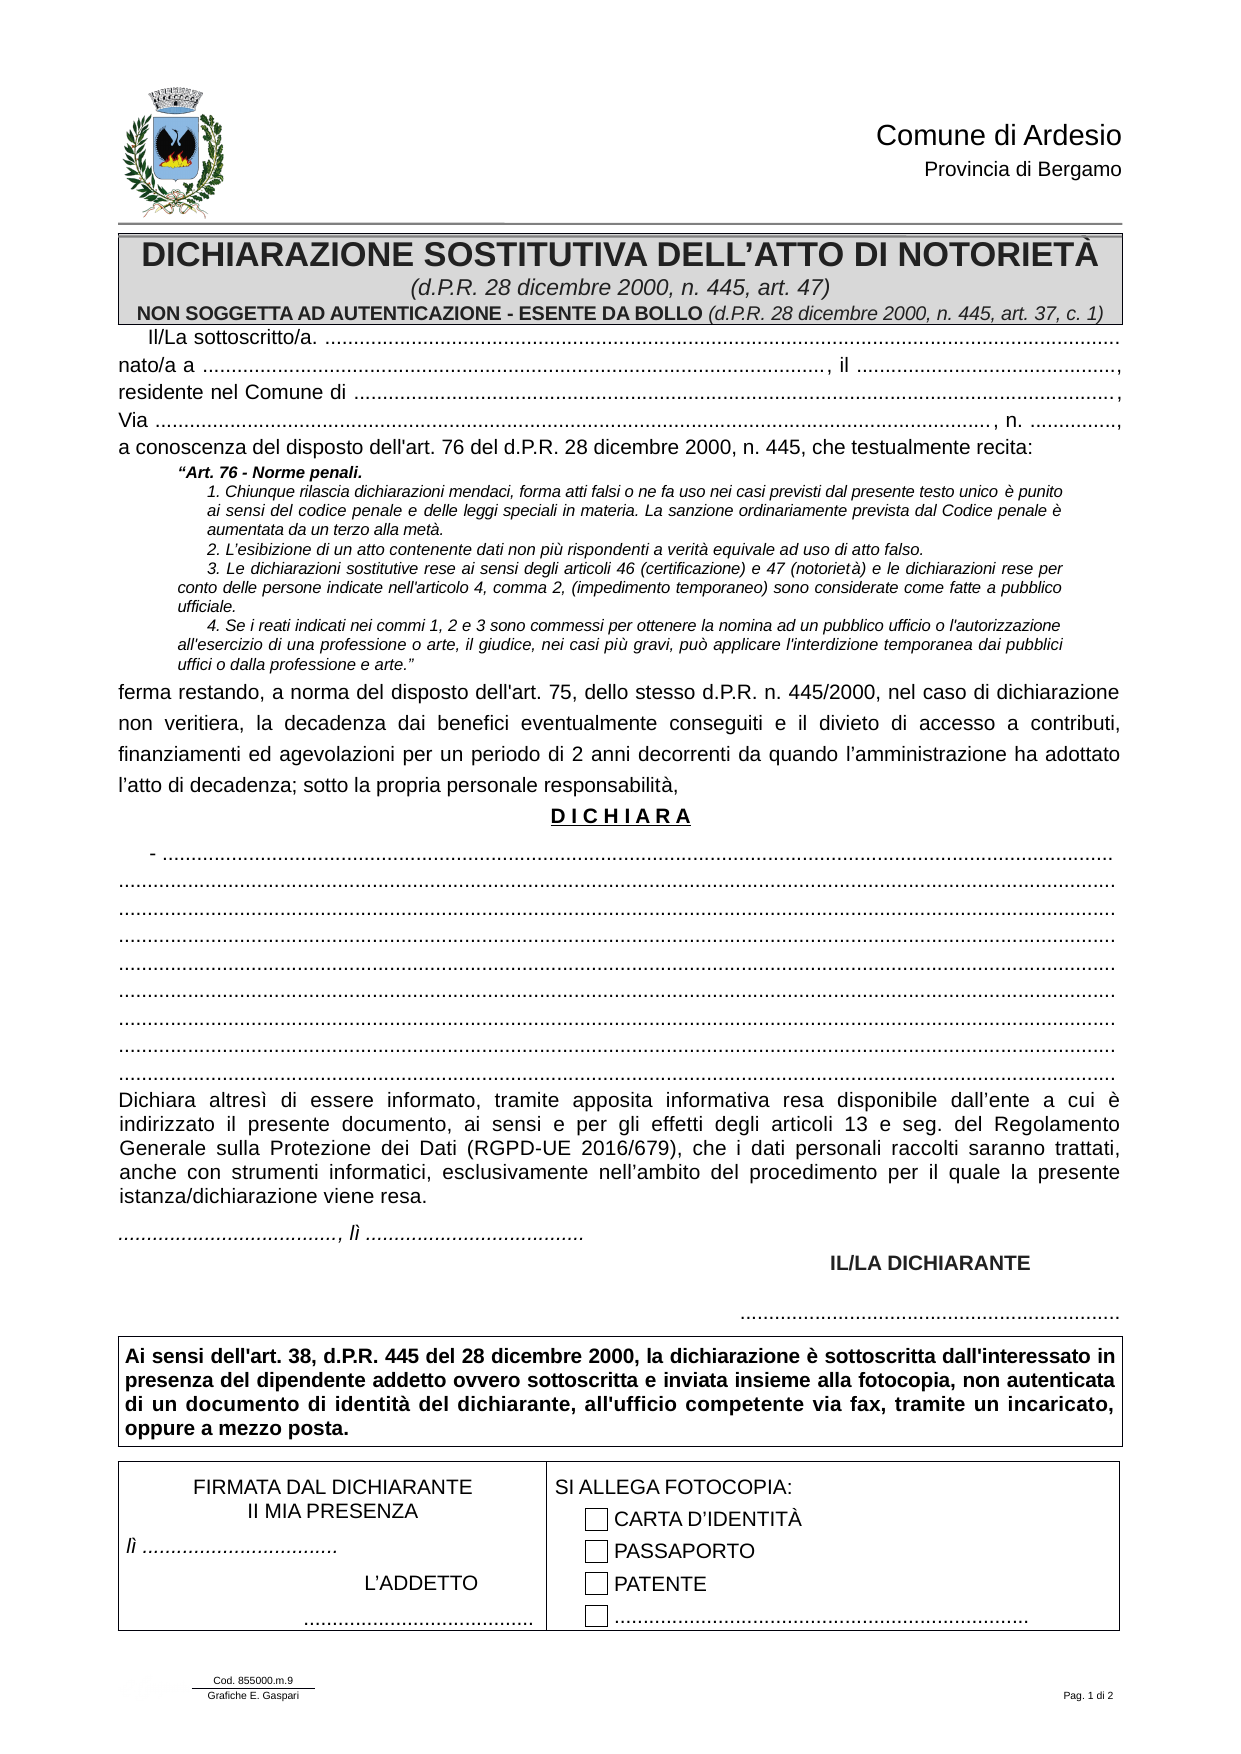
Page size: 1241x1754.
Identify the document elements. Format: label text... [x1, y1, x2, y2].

table_header Ai sensi dell'art. 38, d.P.R. 445 del 28 dicembre 2000, la dichiarazione è sottoscritta dall'interessato in presenza del dipendente addetto ovvero sottoscritta e inviata insieme alla fotocopia, non autenticata di un documento di identità del dichiarante, all'ufficio competente via fax, tramite un incaricato, oppure a mezzo posta. [119, 1337, 1122, 1446]
text ......................................, lì ...................................... [118, 1221, 1122, 1244]
text 1. Chiunque rilascia dichiarazioni mendaci, forma atti falsi o ne fa uso nei casi previsti dal presente testo unico è punito ai sensi del codice penale e delle leggi speciali in materia. La sanzione ordinariamente prevista dal Codice penale è aumentata da un terzo alla metà. [207, 482, 1063, 539]
text ............................................................................................................................................................................. [118, 978, 1122, 1002]
table_header SI ALLEGA FOTOCOPIA: CARTA D’IDENTITÀ PASSAPORTO PATENTE ........................................................................ [547, 1462, 1119, 1630]
text - ..................................................................................................................................................................... [149, 841, 1122, 865]
text ............................................................................................................................................................................. [118, 951, 1122, 975]
picture [122, 87, 224, 219]
text Dichiara altresì di essere informato, tramite apposita informativa resa disponibile dall’ente a cui è indirizzato il presente documento, ai sensi e per gli effetti degli articoli 13 e seg. del Regolamento Generale sulla Protezione dei Dati (RGPD-UE 2016/679), che i dati personali raccolti saranno trattati, anche con strumenti informatici, esclusivamente nell’ambito del procedimento per il quale la presente istanza/dichiarazione viene resa. [118, 1088, 1122, 1208]
text ............................................................................................................................................................................. [118, 896, 1122, 920]
text Comune di Ardesio [224, 118, 1122, 152]
text Il/La sottoscritto/a. .......................................................................................................................................... nato/a a ............................................................................................................, il ............................................., residente nel Comune di ...................................................................................................................................., Via ................................................................................................................................................., n. ..............., a conoscenza del disposto dell'art. 76 del d.P.R. 28 dicembre 2000, n. 445, che testualmente recita: [118, 325, 1122, 459]
text ............................................................................................................................................................................. [118, 1006, 1122, 1030]
text ............................................................................................................................................................................. [118, 923, 1122, 947]
text “Art. 76 - Norme penali. [177, 463, 1063, 482]
text ............................................................................................................................................................................. [118, 1033, 1122, 1057]
text ferma restando, a norma del disposto dell'art. 75, dello stesso d.P.R. n. 445/2000, nel caso di dichiarazione non veritiera, la decadenza dai benefici eventualmente conseguiti e il divieto di accesso a contributi, finanziamenti ed agevolazioni per un periodo di 2 anni decorrenti da quando l’amministrazione ha adottato l’atto di decadenza; sotto la propria personale responsabilità, [118, 680, 1122, 797]
text 3. Le dichiarazioni sostitutive rese ai sensi degli articoli 46 (certificazione) e 47 (notorietà) e le dichiarazioni rese per conto delle persone indicate nell'articolo 4, comma 2, (impedimento temporaneo) sono considerate come fatte a pubblico ufficiale. [177, 558, 1063, 616]
table_header FIRMATA DAL DICHIARANTE II MIA PRESENZA lì .................................. L’ADDETTO ........................................ [119, 1462, 546, 1630]
text ............................................................................................................................................................................. [118, 868, 1122, 892]
text 2. L’esibizione di un atto contenente dati non più rispondenti a verità equivale ad uso di atto falso. [177, 539, 1063, 558]
text ............................................................................................................................................................................. [118, 1061, 1122, 1085]
text .................................................................. [738, 1300, 1122, 1324]
table_header DICHIARAZIONE SOSTITUTIVA DELL’ATTO DI NOTORIETÀ (d.P.R. 28 dicembre 2000, n. 445, art. 47) NON SOGGETTA AD AUTENTICAZIONE - ESENTE DA BOLLO (d.P.R. 28 dicembre 2000, n. 445, art. 37, c. 1) [119, 238, 1122, 324]
text IL/LA DICHIARANTE [738, 1251, 1122, 1275]
text 4. Se i reati indicati nei commi 1, 2 e 3 sono commessi per ottenere la nomina ad un pubblico ufficio o l'autorizzazione all'esercizio di una professione o arte, il giudice, nei casi più gravi, può applicare l'interdizione temporanea dai pubblici uffici o dalla professione e arte.” [177, 616, 1063, 673]
text D I C H I A R A [119, 804, 1122, 828]
text Provincia di Bergamo [224, 157, 1122, 181]
